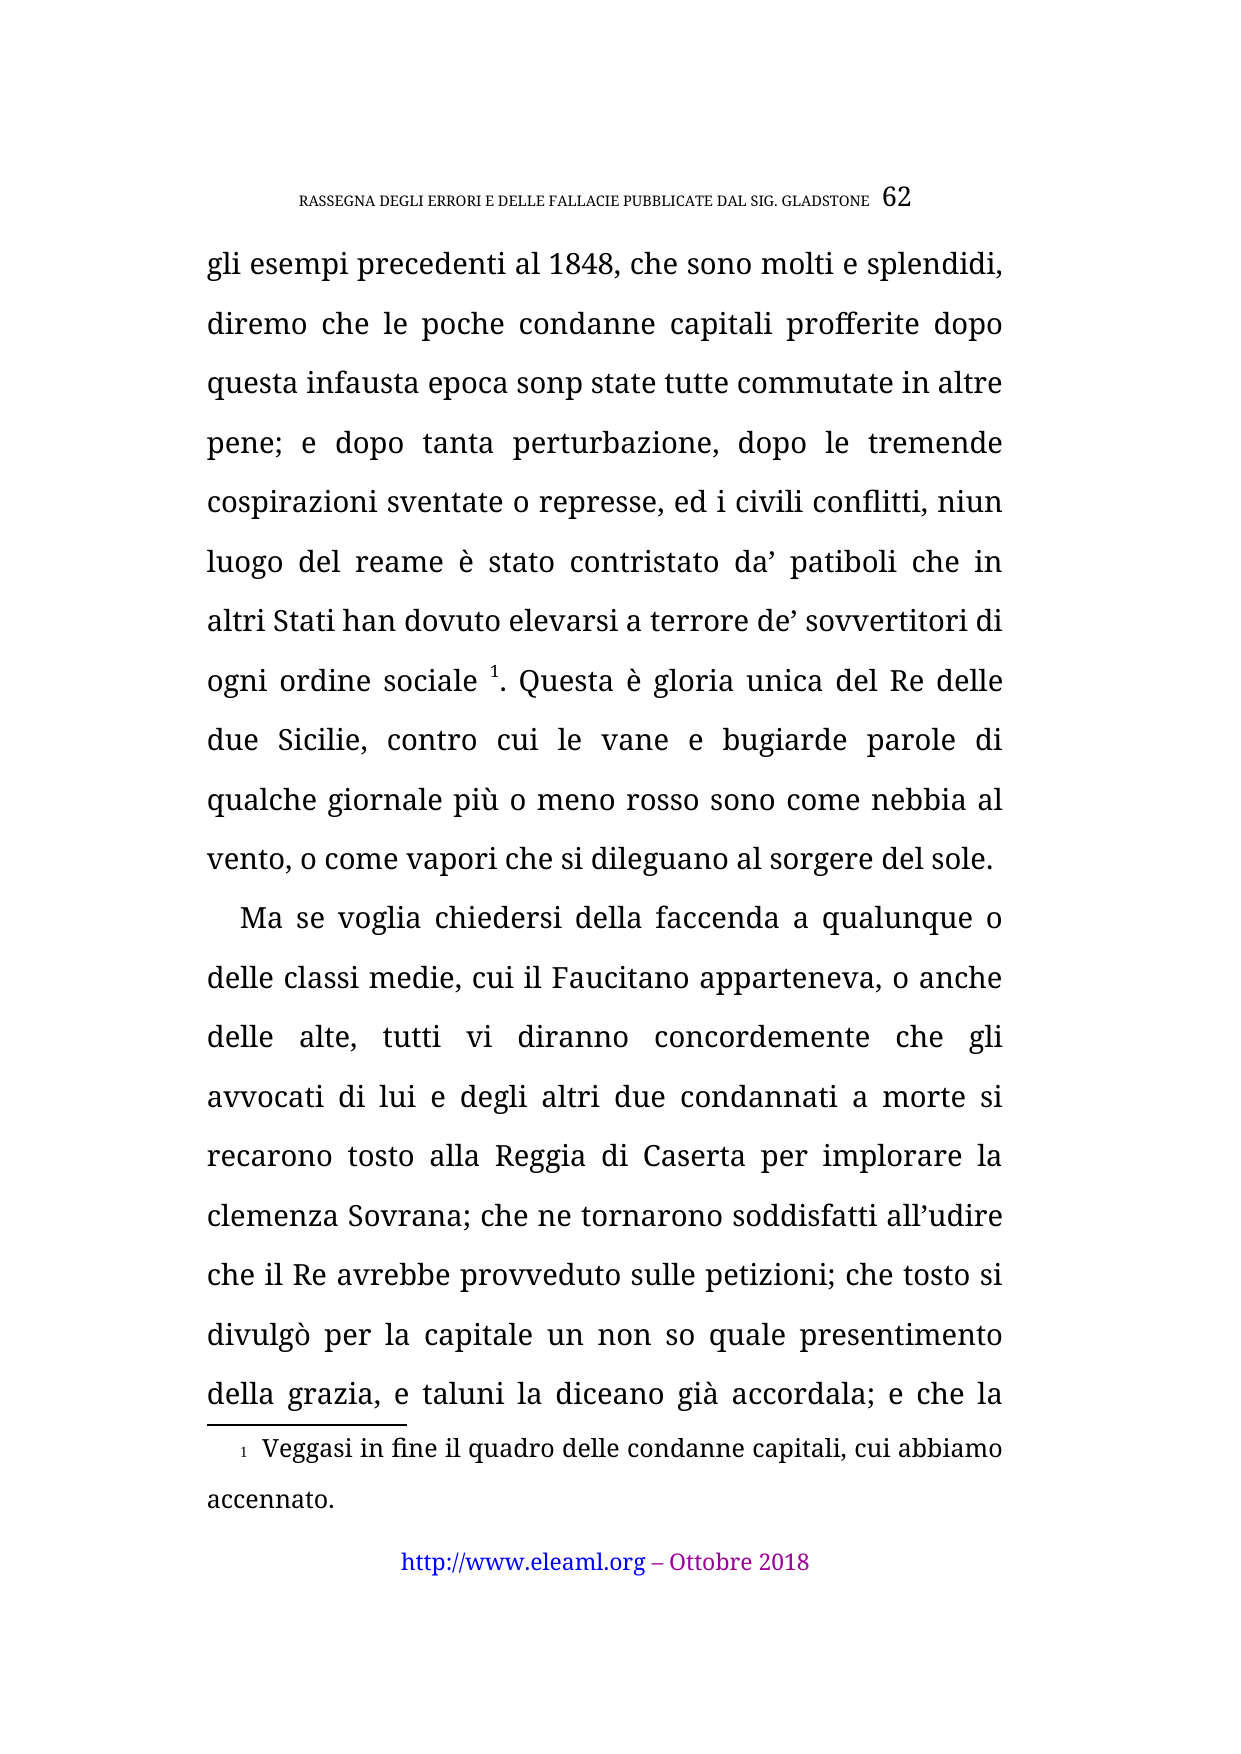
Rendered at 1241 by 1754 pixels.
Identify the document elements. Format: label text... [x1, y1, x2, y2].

text Veggasi in fine il quadro delle condanne capitali, cui abbiamo accennato. [207, 1431, 1004, 1516]
text Ma se voglia chiedersi della faccenda a qualunque o delle classi medie, cui il Faucitano apparteneva, o anche delle alte, tutti vi diranno concordemente che gli avvocati di lui e degli altri due condannati a morte si recarono tosto alla Reggia di Caserta per implorare la clemenza Sovrana; che ne tornarono soddisfatti all’udire che il Re avrebbe provveduto sulle petizioni; che tosto si divulgò per la capitale un non so quale presentimento della grazia, e taluni la diceano già accordala; e che la [207, 898, 1004, 1413]
text gli esempi precedenti al 1848, che sono molti e splendidi, diremo che le poche condanne capitali profferite dopo questa infausta epoca sonp state tutte commutate in altre pene; e dopo tanta perturbazione, dopo le tremende cospirazioni sventate o represse, ed i civili conflitti, niun luogo del reame è stato contristato da’ patiboli che in altri Stati han dovuto elevarsi a terrore de’ sovvertitori di ogni ordine sociale . Questa è gloria unica del Re delle due Sicilie, contro cui le vane e bugiarde parole di qualche giornale più o meno rosso sono come nebbia al vento, o come vapori che si dileguano al sorgere del sole. [207, 243, 1004, 878]
